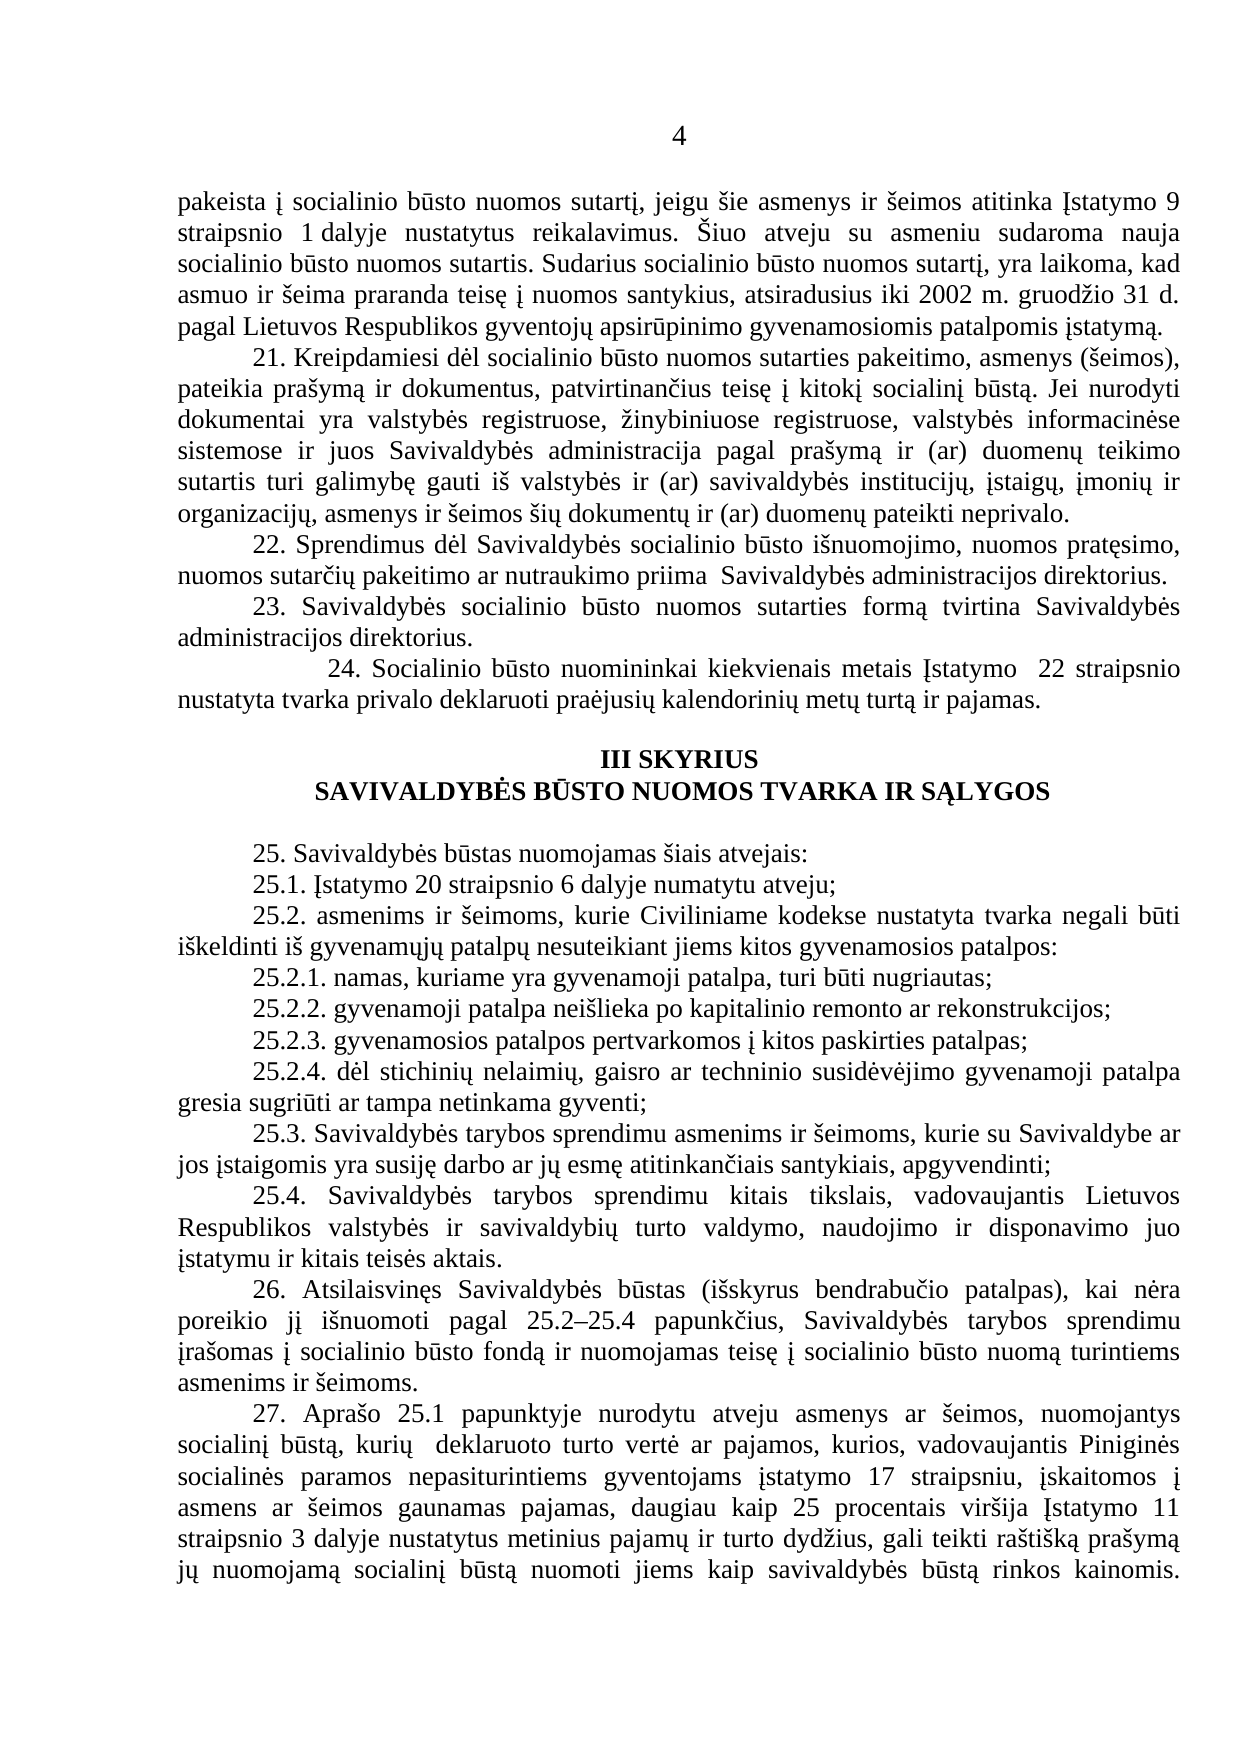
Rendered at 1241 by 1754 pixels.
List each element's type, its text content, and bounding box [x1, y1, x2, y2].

text 25.2.2. gyvenamoji patalpa neišlieka po kapitalinio remonto ar rekonstrukcijos; [177, 993, 1181, 1024]
text pakeista į socialinio būsto nuomos sutartį, jeigu šie asmenys ir šeimos atitinka Įstatymo 9 straipsnio 1 dalyje nustatytus reikalavimus. Šiuo atveju su asmeniu sudaroma nauja socialinio būsto nuomos sutartis. Sudarius socialinio būsto nuomos sutartį, yra laikoma, kad asmuo ir šeima praranda teisę į nuomos santykius, atsiradusius iki 2002 m. gruodžio 31 d. pagal Lietuvos Respublikos gyventojų apsirūpinimo gyvenamosiomis patalpomis įstatymą. [177, 185, 1181, 341]
text 23. Savivaldybės socialinio būsto nuomos sutarties formą tvirtina Savivaldybės administracijos direktorius. [177, 590, 1181, 652]
text 27. Aprašo 25.1 papunktyje nurodytu atveju asmenys ar šeimos, nuomojantys socialinį būstą, kurių deklaruoto turto vertė ar pajamos, kurios, vadovaujantis Piniginės socialinės paramos nepasiturintiems gyventojams įstatymo 17 straipsniu, įskaitomos į asmens ar šeimos gaunamas pajamas, daugiau kaip 25 procentais viršija Įstatymo 11 straipsnio 3 dalyje nustatytus metinius pajamų ir turto dydžius, gali teikti raštišką prašymą jų nuomojamą socialinį būstą nuomoti jiems kaip savivaldybės būstą rinkos kainomis. [177, 1397, 1181, 1584]
text 22. Sprendimus dėl Savivaldybės socialinio būsto išnuomojimo, nuomos pratęsimo, nuomos sutarčių pakeitimo ar nutraukimo priima Savivaldybės administracijos direktorius. [177, 528, 1181, 590]
text SAVIVALDYBĖS BŪSTO NUOMOS TVARKA IR SĄLYGOS [177, 774, 1181, 806]
text 25.4. Savivaldybės tarybos sprendimu kitais tikslais, vadovaujantis Lietuvos Respublikos valstybės ir savivaldybių turto valdymo, naudojimo ir disponavimo juo įstatymu ir kitais teisės aktais. [177, 1179, 1181, 1273]
text 26. Atsilaisvinęs Savivaldybės būstas (išskyrus bendrabučio patalpas), kai nėra poreikio jį išnuomoti pagal 25.2–25.4 papunkčius, Savivaldybės tarybos sprendimu įrašomas į socialinio būsto fondą ir nuomojamas teisę į socialinio būsto nuomą turintiems asmenims ir šeimoms. [177, 1273, 1181, 1397]
text 25. Savivaldybės būstas nuomojamas šiais atvejais: [177, 837, 1181, 868]
text 21. Kreipdamiesi dėl socialinio būsto nuomos sutarties pakeitimo, asmenys (šeimos), pateikia prašymą ir dokumentus, patvirtinančius teisę į kitokį socialinį būstą. Jei nurodyti dokumentai yra valstybės registruose, žinybiniuose registruose, valstybės informacinėse sistemose ir juos Savivaldybės administracija pagal prašymą ir (ar) duomenų teikimo sutartis turi galimybę gauti iš valstybės ir (ar) savivaldybės institucijų, įstaigų, įmonių ir organizacijų, asmenys ir šeimos šių dokumentų ir (ar) duomenų pateikti neprivalo. [177, 341, 1181, 528]
text 25.3. Savivaldybės tarybos sprendimu asmenims ir šeimoms, kurie su Savivaldybe ar jos įstaigomis yra susiję darbo ar jų esmę atitinkančiais santykiais, apgyvendinti; [177, 1117, 1181, 1179]
text 25.2.4. dėl stichinių nelaimių, gaisro ar techninio susidėvėjimo gyvenamoji patalpa gresia sugriūti ar tampa netinkama gyventi; [177, 1055, 1181, 1117]
text III SKYRIUS [177, 743, 1181, 774]
text 25.2.3. gyvenamosios patalpos pertvarkomos į kitos paskirties patalpas; [177, 1024, 1181, 1055]
text 25.1. Įstatymo 20 straipsnio 6 dalyje numatytu atveju; [177, 868, 1181, 899]
text 25.2.1. namas, kuriame yra gyvenamoji patalpa, turi būti nugriautas; [177, 961, 1181, 993]
text 25.2. asmenims ir šeimoms, kurie Civiliniame kodekse nustatyta tvarka negali būti iškeldinti iš gyvenamųjų patalpų nesuteikiant jiems kitos gyvenamosios patalpos: [177, 899, 1181, 961]
text 24. Socialinio būsto nuomininkai kiekvienais metais Įstatymo 22 straipsnio nustatyta tvarka privalo deklaruoti praėjusių kalendorinių metų turtą ir pajamas. [177, 652, 1181, 715]
